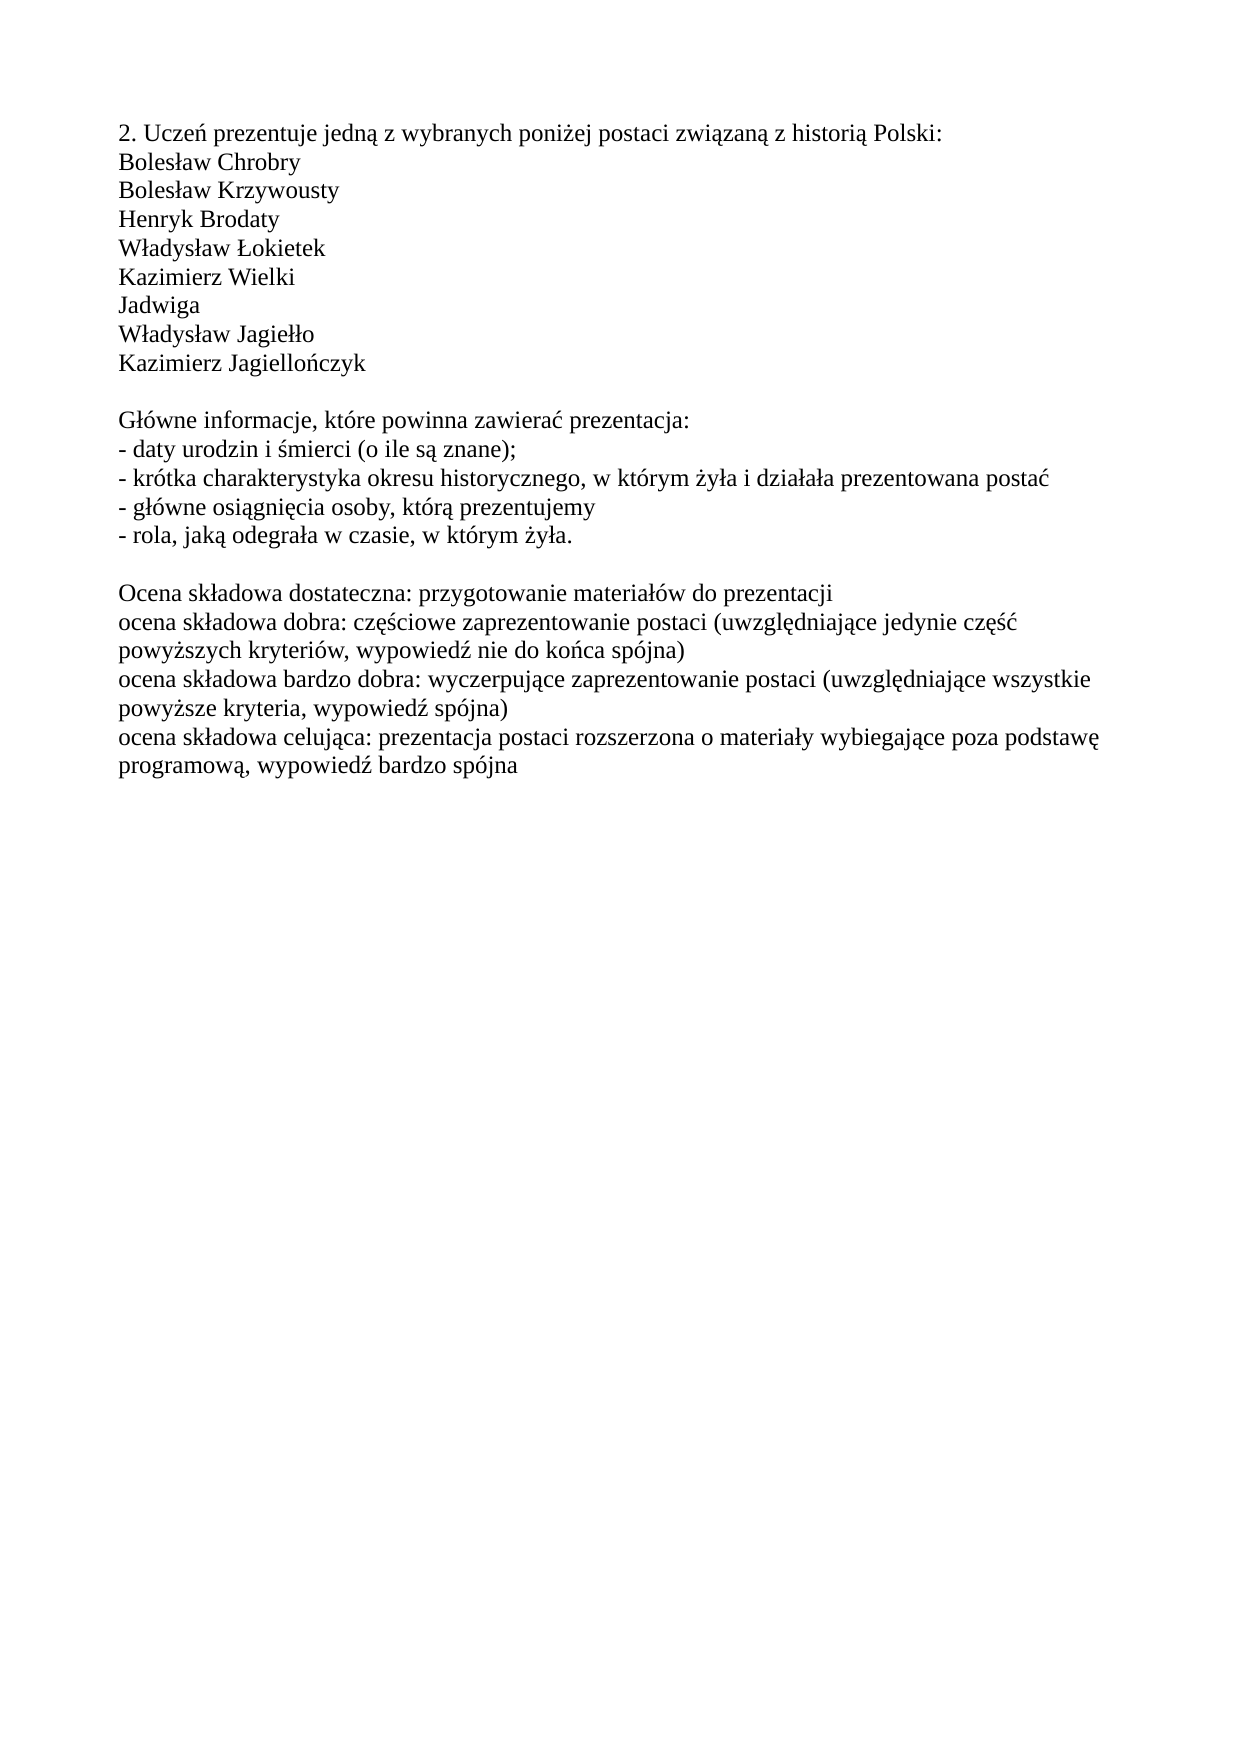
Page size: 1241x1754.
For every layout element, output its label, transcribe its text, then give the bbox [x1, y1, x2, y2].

text Kazimierz Jagiellończyk [118, 348, 1122, 377]
text Władysław Jagiełło [118, 319, 1122, 348]
text Władysław Łokietek [118, 233, 1122, 262]
text ocena składowa dobra: częściowe zaprezentowanie postaci (uwzględniające jedynie część powyższych kryteriów, wypowiedź nie do końca spójna) [118, 607, 1122, 664]
text Henryk Brodaty [118, 204, 1122, 233]
text Główne informacje, które powinna zawierać prezentacja: [118, 406, 1122, 434]
text Jadwiga [118, 291, 1122, 319]
text Bolesław Chrobry [118, 147, 1122, 176]
text - krótka charakterystyka okresu historycznego, w którym żyła i działała prezentowana postać [118, 463, 1122, 492]
text Bolesław Krzywousty [118, 176, 1122, 204]
text ocena składowa celująca: prezentacja postaci rozszerzona o materiały wybiegające poza podstawę programową, wypowiedź bardzo spójna [118, 722, 1122, 779]
text - daty urodzin i śmierci (o ile są znane); [118, 434, 1122, 463]
text - rola, jaką odegrała w czasie, w którym żyła. [118, 521, 1122, 549]
text Kazimierz Wielki [118, 262, 1122, 291]
text - główne osiągnięcia osoby, którą prezentujemy [118, 492, 1122, 521]
text Ocena składowa dostateczna: przygotowanie materiałów do prezentacji [118, 578, 1122, 607]
text ocena składowa bardzo dobra: wyczerpujące zaprezentowanie postaci (uwzględniające wszystkie powyższe kryteria, wypowiedź spójna) [118, 664, 1122, 722]
text 2. Uczeń prezentuje jedną z wybranych poniżej postaci związaną z historią Polski: [118, 118, 1122, 147]
